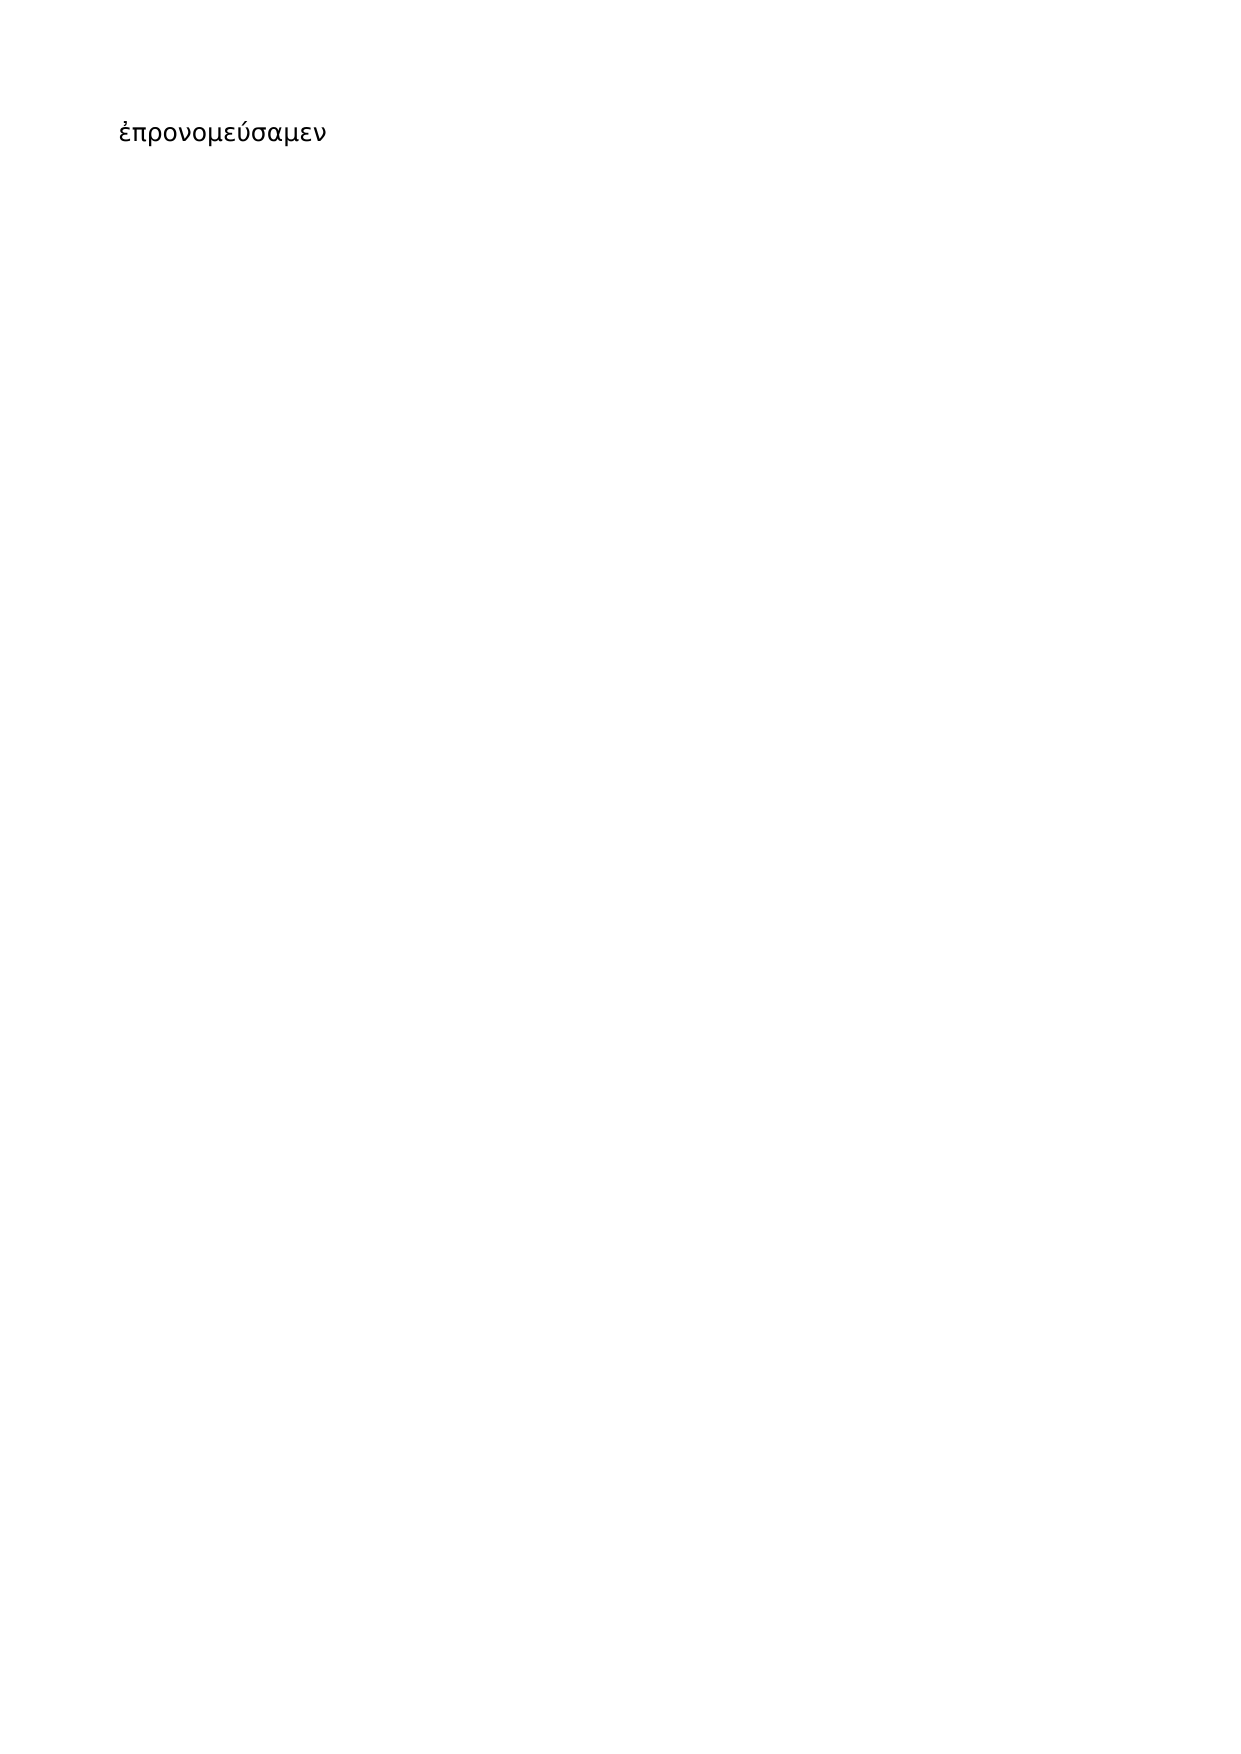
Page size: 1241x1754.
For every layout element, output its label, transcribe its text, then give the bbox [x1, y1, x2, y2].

text ἐπρονομεύσαμεν [118, 118, 1122, 147]
